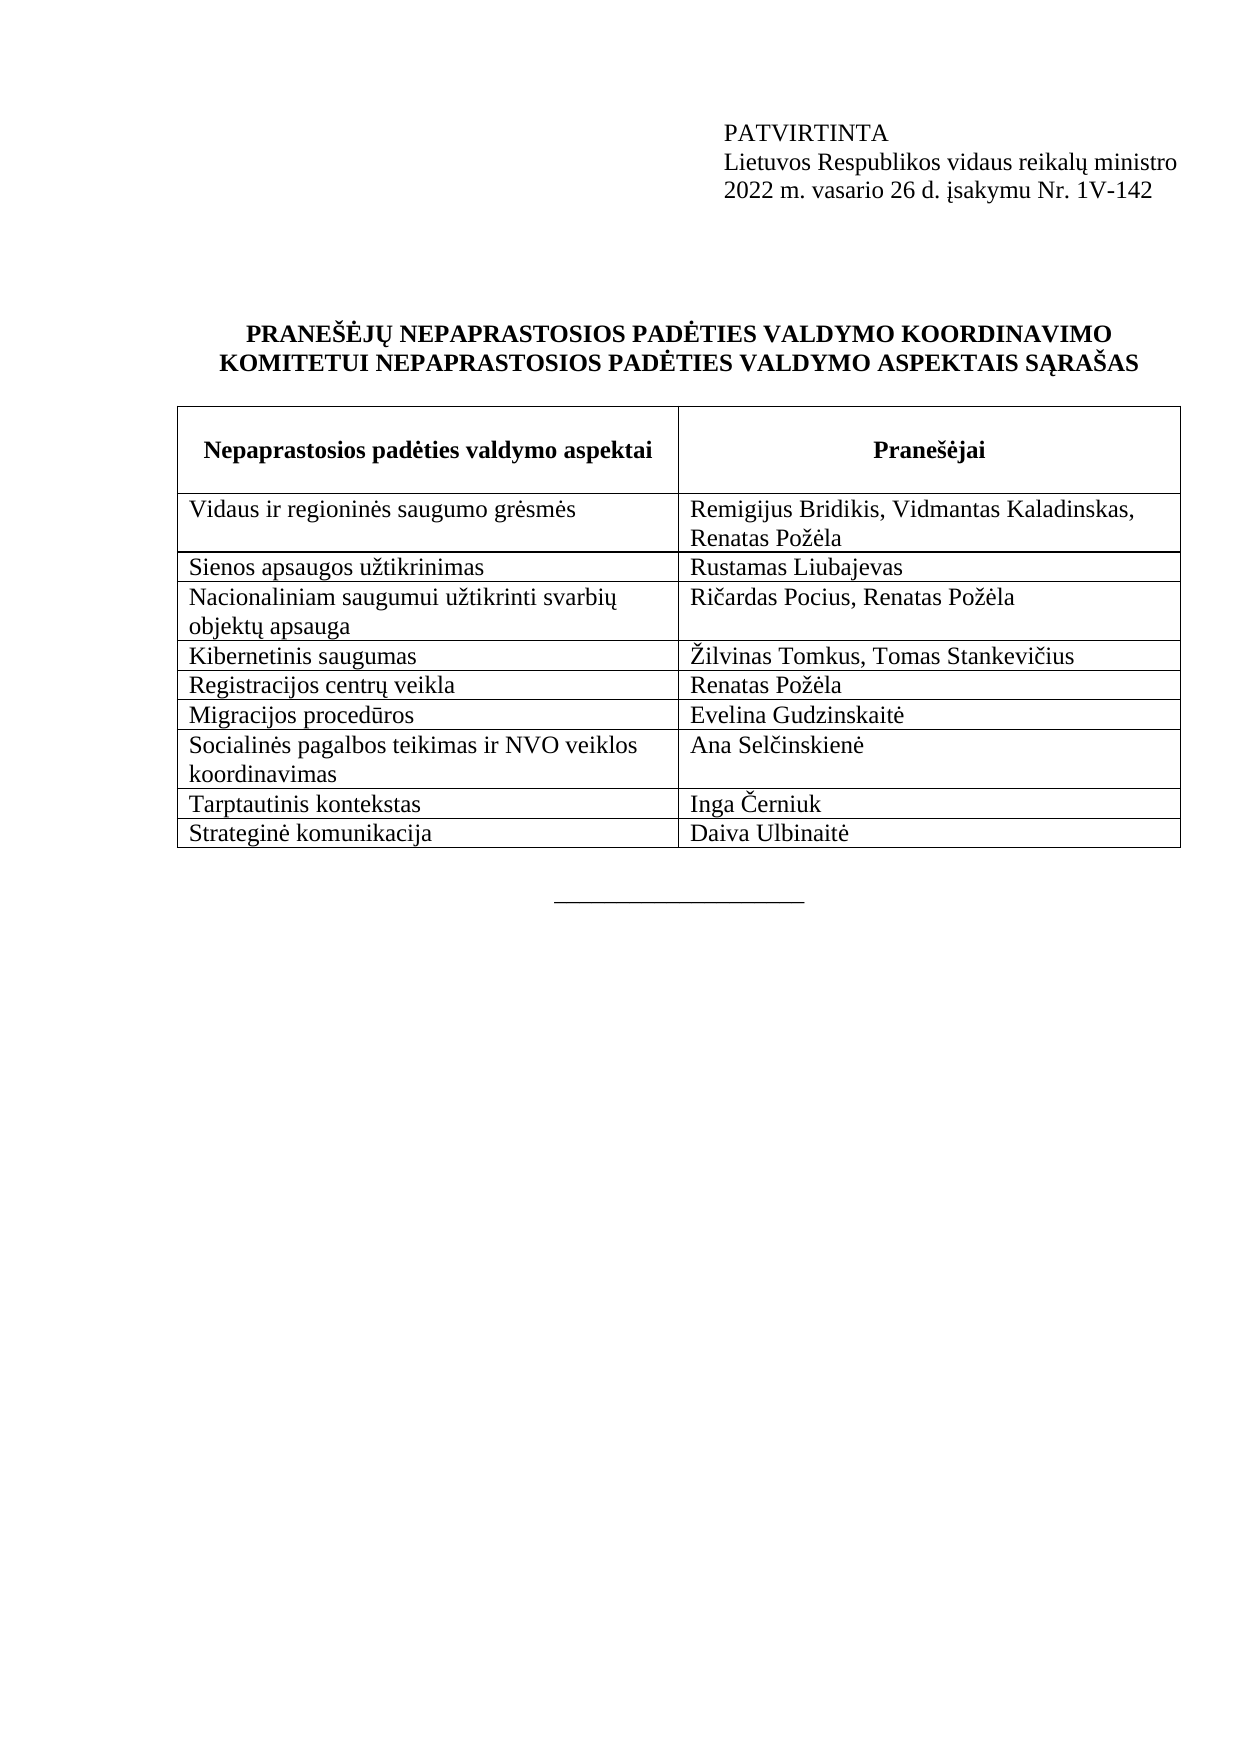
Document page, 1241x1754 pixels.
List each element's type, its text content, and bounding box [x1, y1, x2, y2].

table_cell Ričardas Pocius, Renatas Požėla [679, 582, 1180, 640]
text PRANEŠĖJŲ NEPAPRASTOSIOS PADĖTIES VALDYMO KOORDINAVIMO KOMITETUI NEPAPRASTOSIOS PADĖTIES VALDYMO ASPEKTAIS SĄRAŠAS [177, 319, 1181, 377]
table_cell Migracijos procedūros [178, 700, 678, 729]
table_cell Socialinės pagalbos teikimas ir NVO veiklos koordinavimas [178, 730, 678, 788]
table_cell Registracijos centrų veikla [178, 671, 678, 699]
table_cell Tarptautinis kontekstas [178, 789, 678, 817]
table_cell Remigijus Bridikis, Vidmantas Kaladinskas, Renatas Požėla [679, 494, 1180, 551]
table_cell Žilvinas Tomkus, Tomas Stankevičius [679, 641, 1180, 669]
text 2022 m. vasario 26 d. įsakymu Nr. 1V-142 [723, 176, 1181, 204]
text PATVIRTINTA [723, 118, 1181, 147]
table_cell Strateginė komunikacija [178, 819, 678, 847]
table_header Pranešėjai [679, 407, 1180, 493]
table_cell Renatas Požėla [679, 671, 1180, 699]
text ____________________ [177, 877, 1181, 906]
text Lietuvos Respublikos vidaus reikalų ministro [723, 147, 1181, 176]
table_header Nepaprastosios padėties valdymo aspektai [178, 407, 678, 493]
table_cell Rustamas Liubajevas [679, 553, 1180, 581]
table_cell Nacionaliniam saugumui užtikrinti svarbių objektų apsauga [178, 582, 678, 640]
table_cell Vidaus ir regioninės saugumo grėsmės [178, 494, 678, 551]
table_cell Daiva Ulbinaitė [679, 819, 1180, 847]
table_cell Kibernetinis saugumas [178, 641, 678, 669]
table_cell Sienos apsaugos užtikrinimas [178, 553, 678, 581]
table_cell Inga Černiuk [679, 789, 1180, 817]
table_cell Ana Selčinskienė [679, 730, 1180, 788]
table_cell Evelina Gudzinskaitė [679, 700, 1180, 729]
